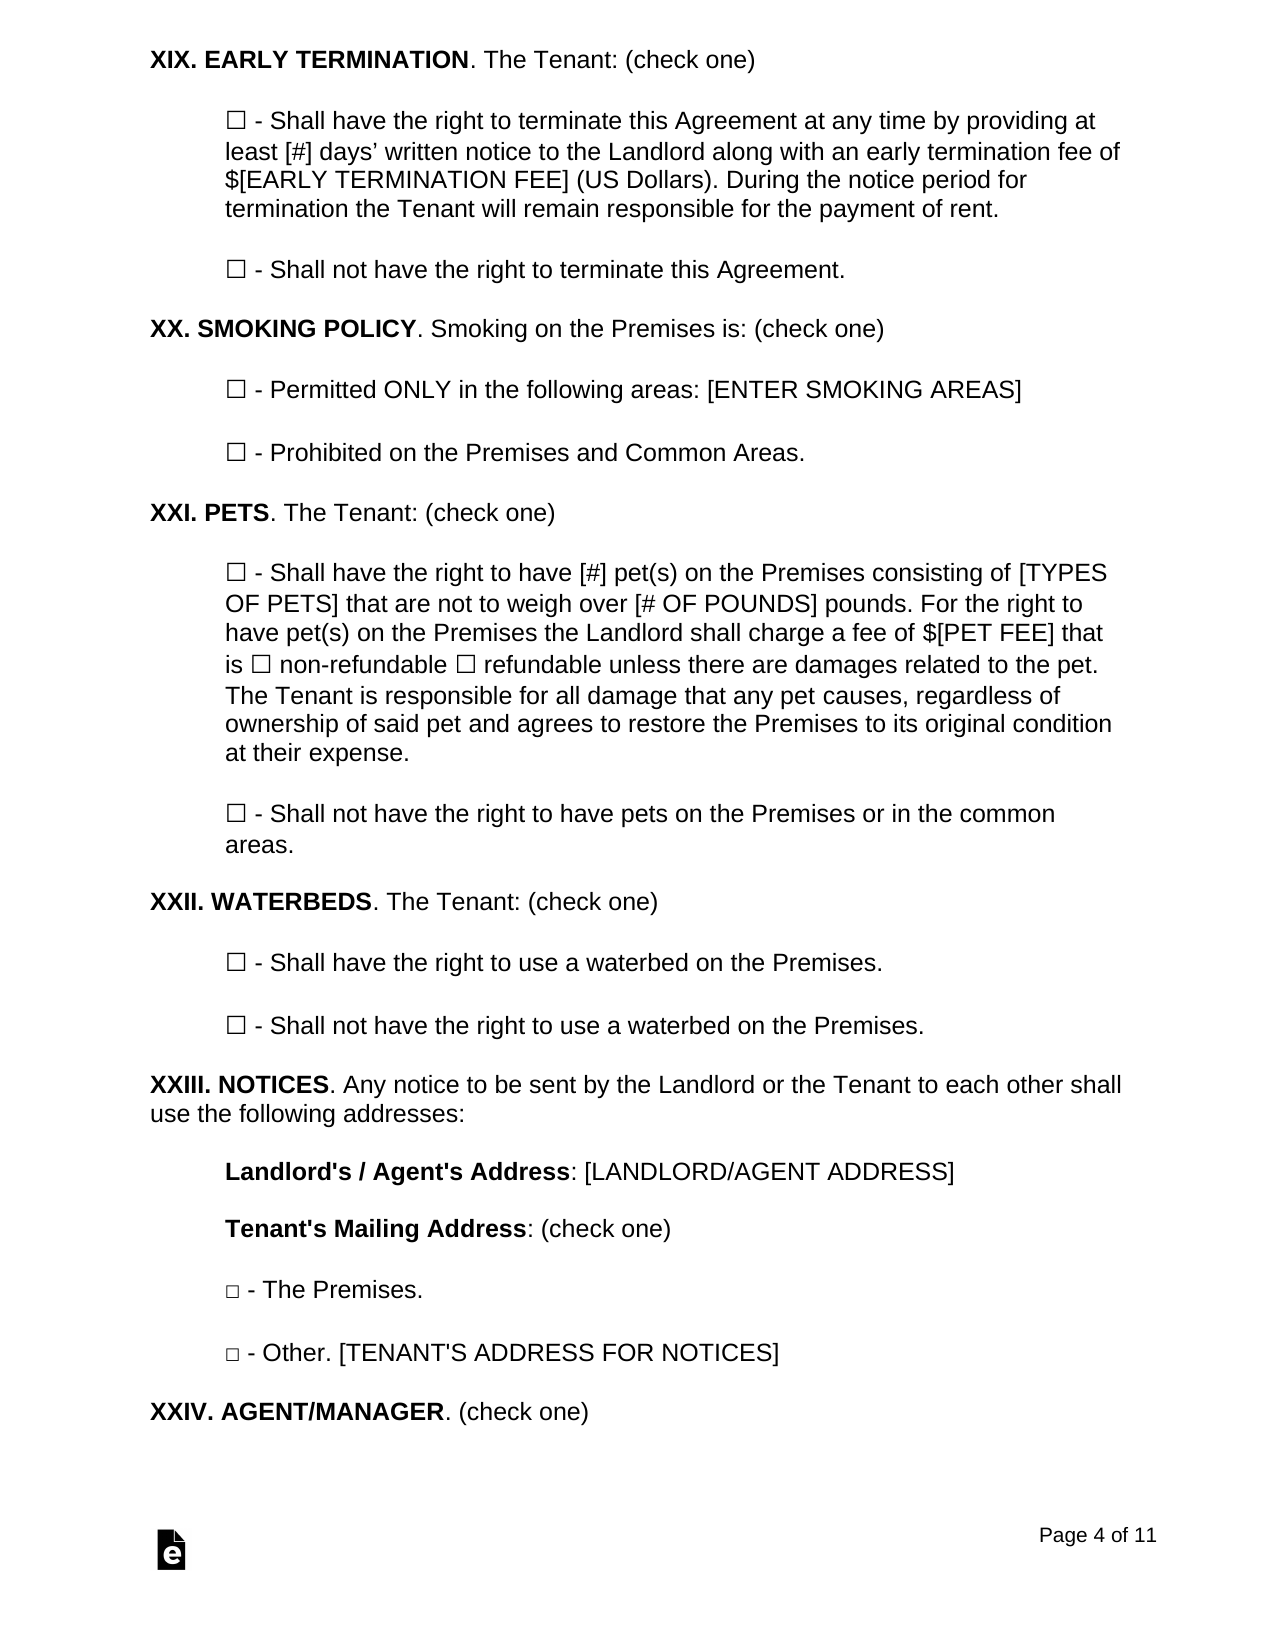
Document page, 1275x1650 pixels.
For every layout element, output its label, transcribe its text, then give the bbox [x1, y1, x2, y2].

picture [150, 1528, 192, 1571]
text ☐ - Shall have the right to use a waterbed on the Premises. [225, 945, 1125, 979]
text ☐ - Shall have the right to terminate this Agreement at any time by providing at least [#] days’ written notice to the Landlord along with an early termination fee of $[EARLY TERMINATION FEE] (US Dollars). During the notice period for termination the Tenant will remain responsible for the payment of rent. [225, 102, 1125, 223]
text XXIV. AGENT/MANAGER. (check one) [150, 1397, 1125, 1426]
text ☐ - Shall not have the right to have pets on the Premises or in the common areas. [225, 796, 1125, 858]
text ☐ - Prohibited on the Premises and Common Areas. [225, 435, 1125, 469]
text ☐ - Shall have the right to have [#] pet(s) on the Premises consisting of [TYPES OF PETS] that are not to weigh over [# OF POUNDS] pounds. For the right to have pet(s) on the Premises the Landlord shall charge a fee of $[PET FEE] that is ☐ non-refundable ☐ refundable unless there are damages related to the pet. The Tenant is responsible for all damage that any pet causes, regardless of ownership of said pet and agrees to restore the Premises to its original condition at their expense. [225, 555, 1125, 767]
text XXIII. NOTICES. Any notice to be sent by the Landlord or the Tenant to each other shall use the following addresses: [150, 1070, 1125, 1128]
text Landlord's / Agent's Address: [LANDLORD/AGENT ADDRESS] [225, 1157, 1125, 1185]
text Tenant's Mailing Address: (check one) [225, 1214, 1125, 1243]
text ☐ - Shall not have the right to terminate this Agreement. [225, 252, 1125, 286]
text XIX. EARLY TERMINATION. The Tenant: (check one) [150, 45, 1125, 74]
text ☐ - Permitted ONLY in the following areas: [ENTER SMOKING AREAS] [225, 372, 1125, 406]
text XX. SMOKING POLICY. Smoking on the Premises is: (check one) [150, 314, 1125, 343]
text XXII. WATERBEDS. The Tenant: (check one) [150, 887, 1125, 916]
text ☐ - Shall not have the right to use a waterbed on the Premises. [225, 1007, 1125, 1042]
text XXI. PETS. The Tenant: (check one) [150, 497, 1125, 526]
text ☐ - Other. [TENANT'S ADDRESS FOR NOTICES] [225, 1334, 1125, 1368]
text ☐ - The Premises. [225, 1272, 1125, 1306]
